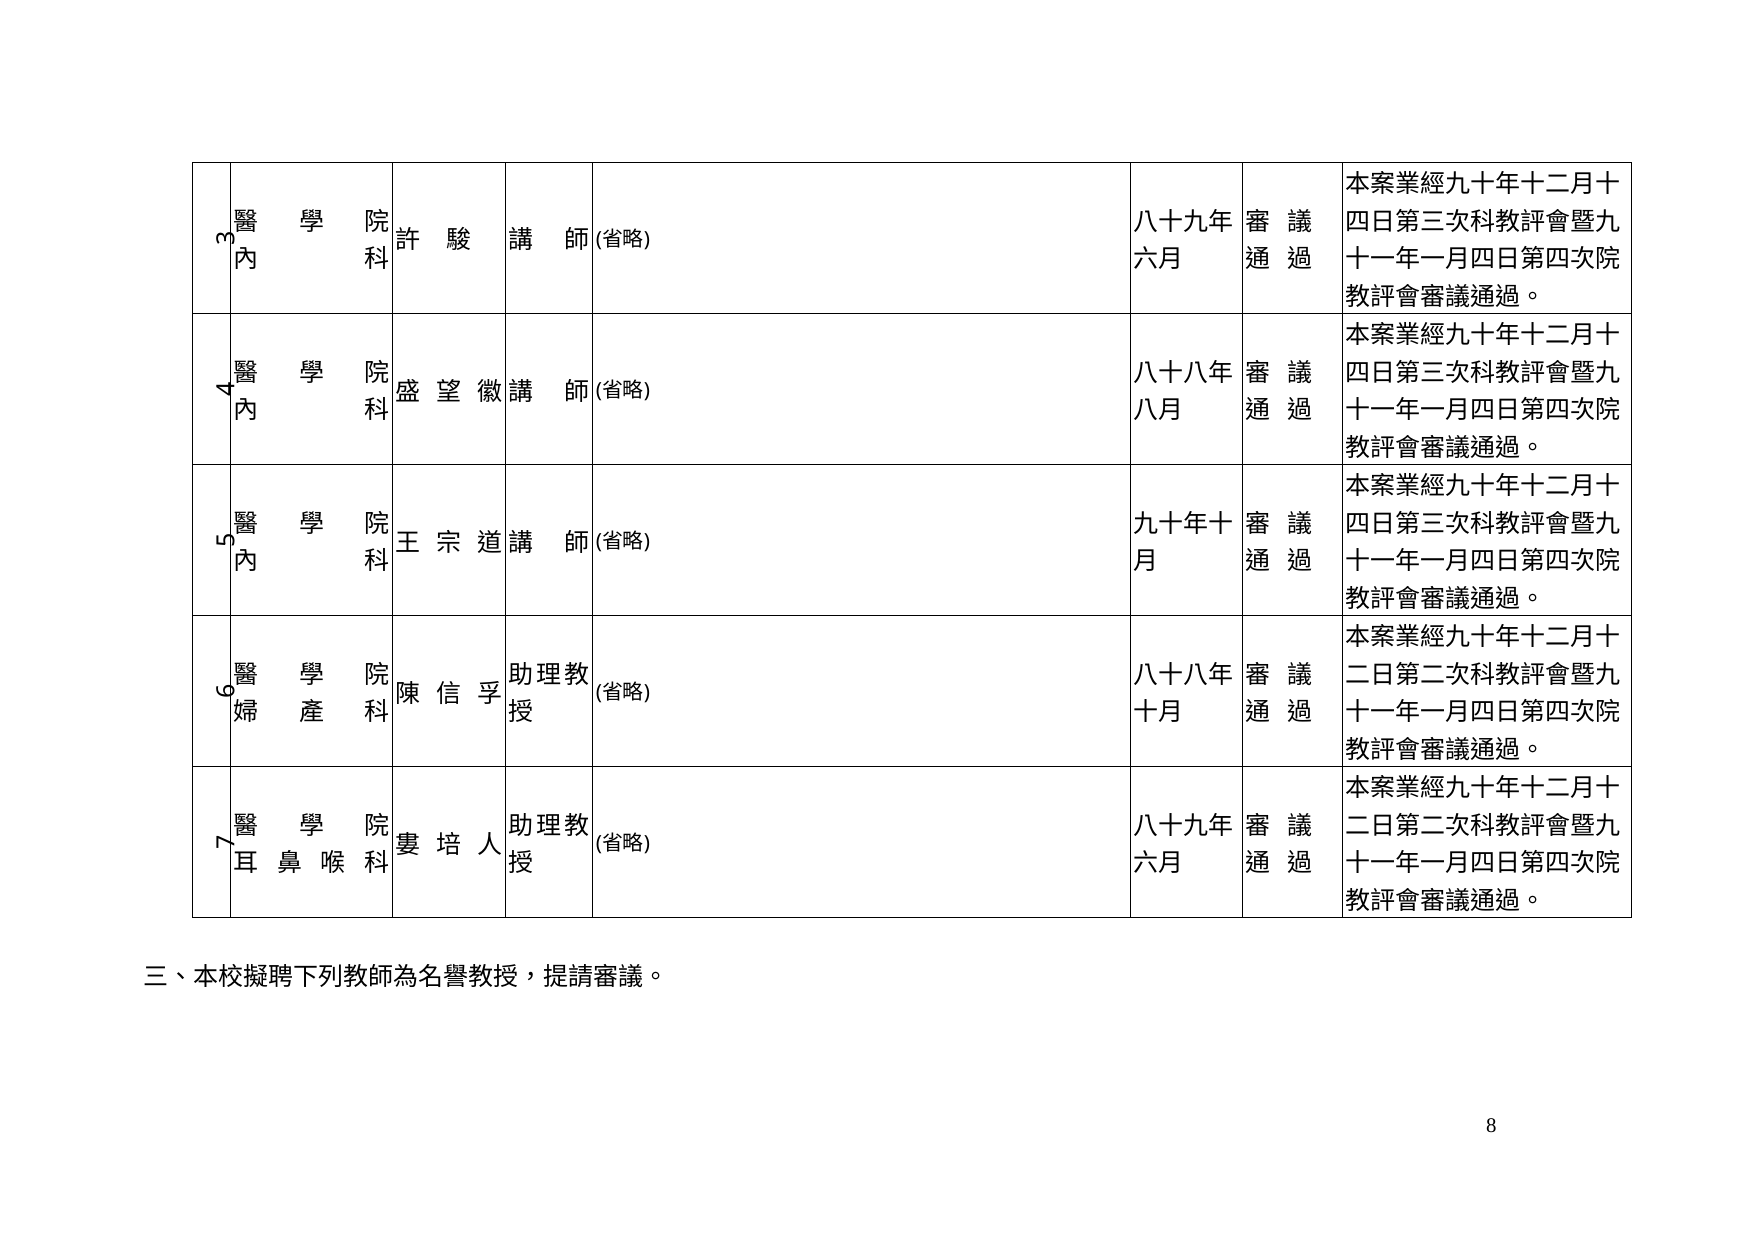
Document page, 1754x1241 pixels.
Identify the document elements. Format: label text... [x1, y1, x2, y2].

text 三、本校擬聘下列教師為名譽教授，提請審議。 [137, 956, 1636, 993]
table_cell 本案業經九十年十二月十四日第三次科教評會暨九十一年一月四日第四次院教評會審議通過。 [1343, 314, 1631, 464]
table_cell 八十八年十月 [1131, 616, 1242, 766]
table_cell 九十年十月 [1131, 465, 1242, 615]
table_cell 審 議 通 過 [1243, 314, 1342, 464]
table_cell (省略) [593, 616, 1130, 766]
table_cell 盛望徽 [393, 314, 505, 464]
table_cell 醫學院 內科 [231, 314, 392, 464]
table_cell 醫學院 內科 [231, 465, 392, 615]
table_cell 助理教授 [506, 767, 592, 917]
table_cell 講師 [506, 163, 592, 313]
table_cell 審 議 通 過 [1243, 465, 1342, 615]
table_cell 八十九年六月 [1131, 767, 1242, 917]
table_cell 本案業經九十年十二月十二日第二次科教評會暨九十一年一月四日第四次院教評會審議通過。 [1343, 767, 1631, 917]
table_cell 醫學院 婦產科 [231, 616, 392, 766]
table_cell 醫學院 耳鼻喉科 [231, 767, 392, 917]
table_cell 婁培人 [393, 767, 505, 917]
table_cell 講師 [506, 314, 592, 464]
table_cell (省略) [593, 314, 1130, 464]
table_cell 八十八年八月 [1131, 314, 1242, 464]
table_cell (省略) [593, 163, 1130, 313]
table_cell 5 [193, 465, 230, 615]
table_cell 醫學院 內科 [231, 163, 392, 313]
table_cell 本案業經九十年十二月十四日第三次科教評會暨九十一年一月四日第四次院教評會審議通過。 [1343, 465, 1631, 615]
table_cell 審 議 通 過 [1243, 163, 1342, 313]
table_cell 講師 [506, 465, 592, 615]
table_cell 7 [193, 767, 230, 917]
table_cell (省略) [593, 767, 1130, 917]
table_cell 助理教授 [506, 616, 592, 766]
table_cell (省略) [593, 465, 1130, 615]
table_cell 本案業經九十年十二月十二日第二次科教評會暨九十一年一月四日第四次院教評會審議通過。 [1343, 616, 1631, 766]
table_cell 本案業經九十年十二月十四日第三次科教評會暨九十一年一月四日第四次院教評會審議通過。 [1343, 163, 1631, 313]
table_cell 3 [193, 163, 230, 313]
table_cell 王宗道 [393, 465, 505, 615]
table_cell 許駿 [393, 163, 505, 313]
table_cell 審 議 通 過 [1243, 767, 1342, 917]
table_cell 陳信孚 [393, 616, 505, 766]
table_cell 審 議 通 過 [1243, 616, 1342, 766]
table_cell 4 [193, 314, 230, 464]
table_cell 八十九年六月 [1131, 163, 1242, 313]
table_cell 6 [193, 616, 230, 766]
